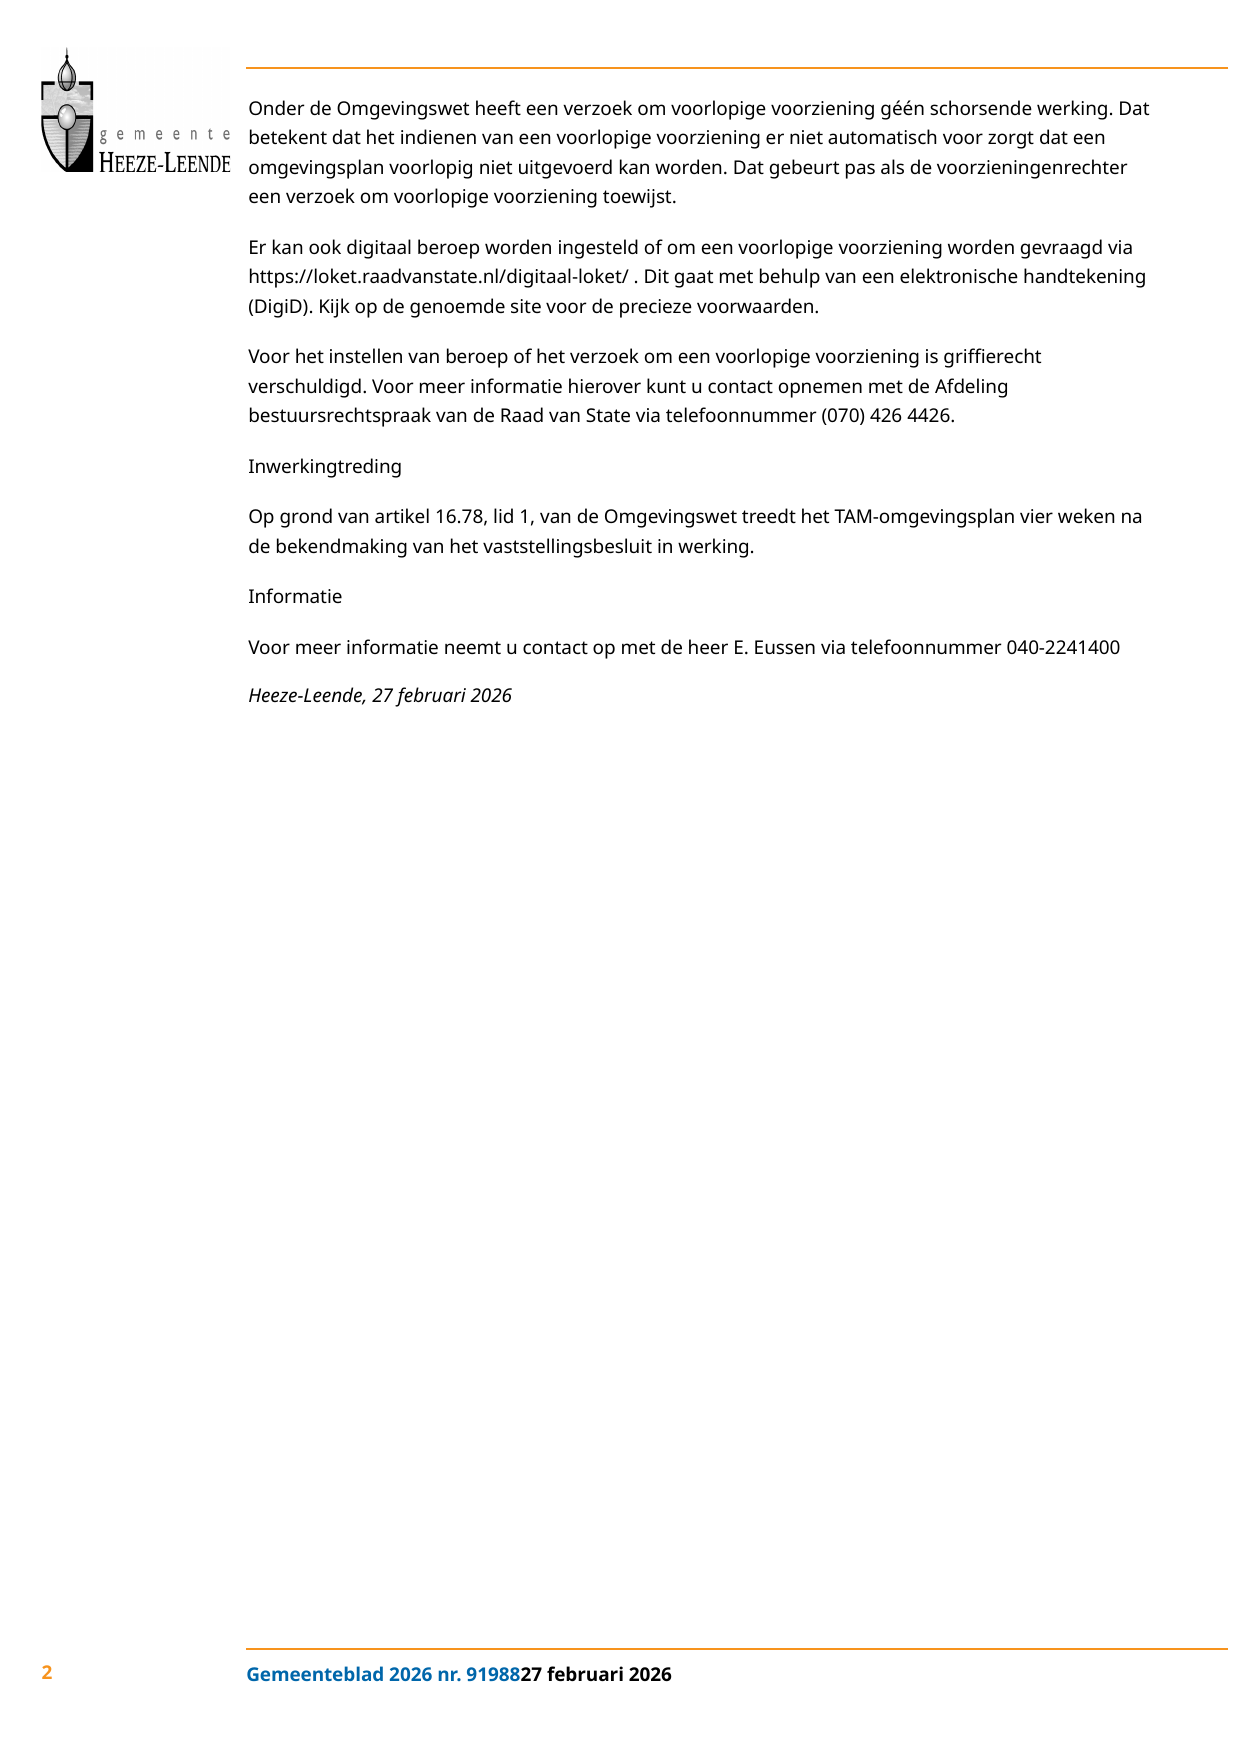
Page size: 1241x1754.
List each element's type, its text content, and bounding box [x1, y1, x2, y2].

text Voor het instellen van beroep of het verzoek om een voorlopige voorziening is griffierecht verschuldigd. Voor meer informatie hierover kunt u contact opnemen met de Afdeling bestuursrechtspraak van de Raad van State via telefoonnummer (070) 426 4426. [248, 343, 1152, 428]
picture [41, 47, 231, 172]
text Er kan ook digitaal beroep worden ingesteld of om een voorlopige voorziening worden gevraagd via https://loket.raadvanstate.nl/digitaal-loket/ . Dit gaat met behulp van een elektronische handtekening (DigiD). Kijk op de genoemde site voor de precieze voorwaarden. [248, 234, 1152, 319]
text Onder de Omgevingswet heeft een verzoek om voorlopige voorziening géén schorsende werking. Dat betekent dat het indienen van een voorlopige voorziening er niet automatisch voor zorgt dat een omgevingsplan voorlopig niet uitgevoerd kan worden. Dat gebeurt pas als de voorzieningenrechter een verzoek om voorlopige voorziening toewijst. [248, 95, 1152, 209]
text Op grond van artikel 16.78, lid 1, van de Omgevingswet treedt het TAM-omgevingsplan vier weken na de bekendmaking van het vaststellingsbesluit in werking. [248, 503, 1152, 559]
text Inwerkingtreding [248, 453, 1152, 479]
text Heeze-Leende, 27 februari 2026 [248, 682, 1152, 707]
text Voor meer informatie neemt u contact op met de heer E. Eussen via telefoonnummer 040-2241400 [248, 634, 1152, 660]
text Informatie [248, 583, 1152, 609]
